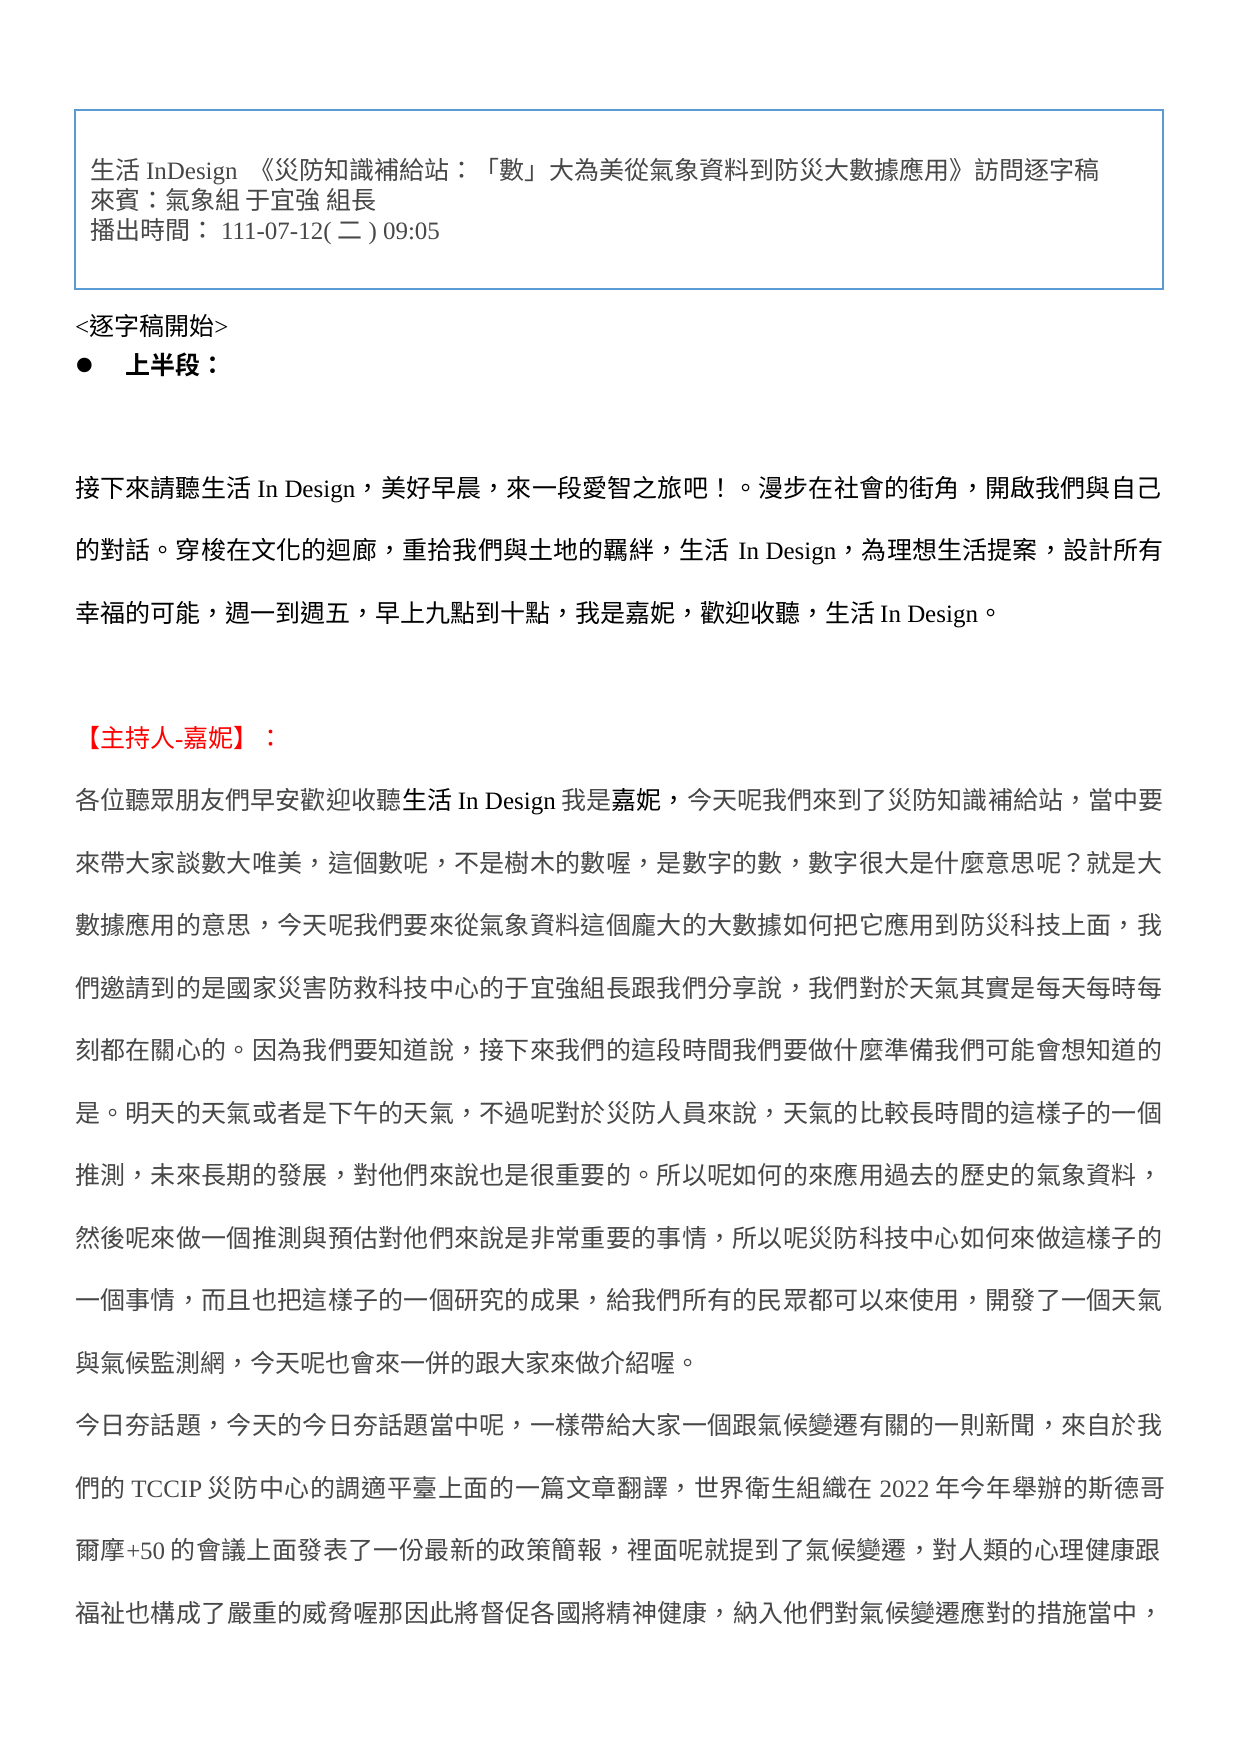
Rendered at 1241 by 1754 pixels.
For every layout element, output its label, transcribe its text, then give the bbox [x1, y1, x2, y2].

text 【主持人-嘉妮】： [75, 694, 1165, 757]
text 今日夯話題，今天的今日夯話題當中呢，一樣帶給大家一個跟氣候變遷有關的一則新聞，來自於我們的TCCIP災防中心的調適平臺上面的一篇文章翻譯，世界衛生組織在2022年今年舉辦的斯德哥爾摩+50的會議上面發表了一份最新的政策簡報，裡面呢就提到了氣候變遷，對人類的心理健康跟福祉也構成了嚴重的威脅喔那因此將督促各國將精神健康，納入他們對氣候變遷應對的措施當中，而這個發現呢也跟今年2月由IPCC發佈的最新報告內容相當一致。國際植物保護公約也顯示說氣候變遷對於心理健康，乃至於整個社會心理健康都造成了很大的威脅，包含情緒焦慮、抑鬱、悲傷，甚至出現了自縊，也就是自我傷害的一些行為。具體而言呢氣候變遷對心理健康的影響分佈取決於社會經濟地位，性別跟年齡其實這些呢是我們可以去瞭解到的喔，通常氣候變遷對於這樣子的一個心理健康造成威脅，對於某些族群受到的影響是不成比例的，WHO在去年的時候，對九十五個國家進行的研究調查，就發現到說，目前只有九個國家將心理健康跟社會心理納入國家的衛生和氣候變遷計畫，WHO的精神衛生跟藥物濫用司司長Kestel就表示說，氣候變遷的影響在心理健康上面儼然已經成為一個極具挑戰性的局面，將近有10億人，有10億人之多患有精神健康的問題，而在低收入跟中等收入國家當中，大約有75%的人無法獲取所需要的心理上面的服務，但是能透過減少災害風險跟氣候行動中加強心理健康的支持各國可以有更多的作為來保護最脆弱的族群，在會議當中WHO建議各個政府應該採用五種重要的方法來應對氣候變遷對心理健康的影響，包含第一個結合氣候因素跟心理健康的相關計畫，第二結合氣候行動跟心理健康的支持計畫，第三呢將全球承諾作為基礎，第四開發社區為本的方法來降低脆弱度以及最後一個縮小心理健康與社會心理支持服務的資金缺口。所以氣候變遷我們之前都聊很多，影響到各方各面，原來對於心理健康也是有很大的影響，尤其是對於比較弱勢的族群來說，他們沒有辦法得到相對完好的精神心理上面的一個諮商的服務。所以現在整個全球性的報告研究都顯示出這二者之間是有絕對的關聯性，也是我們在現今的這個當下，特別要重視的二個很重大的議題，氣候變遷與心理健康。 [75, 1382, 1165, 1632]
text 接下來請聽生活In Design，美好早晨，來一段愛智之旅吧！。漫步在社會的街角，開啟我們與自己的對話。穿梭在文化的迴廊，重拾我們與土地的羈絆，生活In Design，為理想生活提案，設計所有幸福的可能，週一到週五，早上九點到十點，我是嘉妮，歡迎收聽，生活In Design。 [75, 444, 1165, 632]
text <逐字稿開始> [75, 283, 1165, 346]
text 各位聽眾朋友們早安歡迎收聽生活In Design我是嘉妮，今天呢我們來到了災防知識補給站，當中要來帶大家談數大唯美，這個數呢，不是樹木的數喔，是數字的數，數字很大是什麼意思呢？就是大數據應用的意思，今天呢我們要來從氣象資料這個龐大的大數據如何把它應用到防災科技上面，我們邀請到的是國家災害防救科技中心的于宜強組長跟我們分享說，我們對於天氣其實是每天每時每刻都在關心的。因為我們要知道說，接下來我們的這段時間我們要做什麼準備我們可能會想知道的是。明天的天氣或者是下午的天氣，不過呢對於災防人員來說，天氣的比較長時間的這樣子的一個推測，未來長期的發展，對他們來說也是很重要的。所以呢如何的來應用過去的歷史的氣象資料，然後呢來做一個推測與預估對他們來說是非常重要的事情，所以呢災防科技中心如何來做這樣子的一個事情，而且也把這樣子的一個研究的成果，給我們所有的民眾都可以來使用，開發了一個天氣與氣候監測網，今天呢也會來一併的跟大家來做介紹喔。 [75, 757, 1165, 1382]
list 上半段： [75, 346, 1165, 382]
